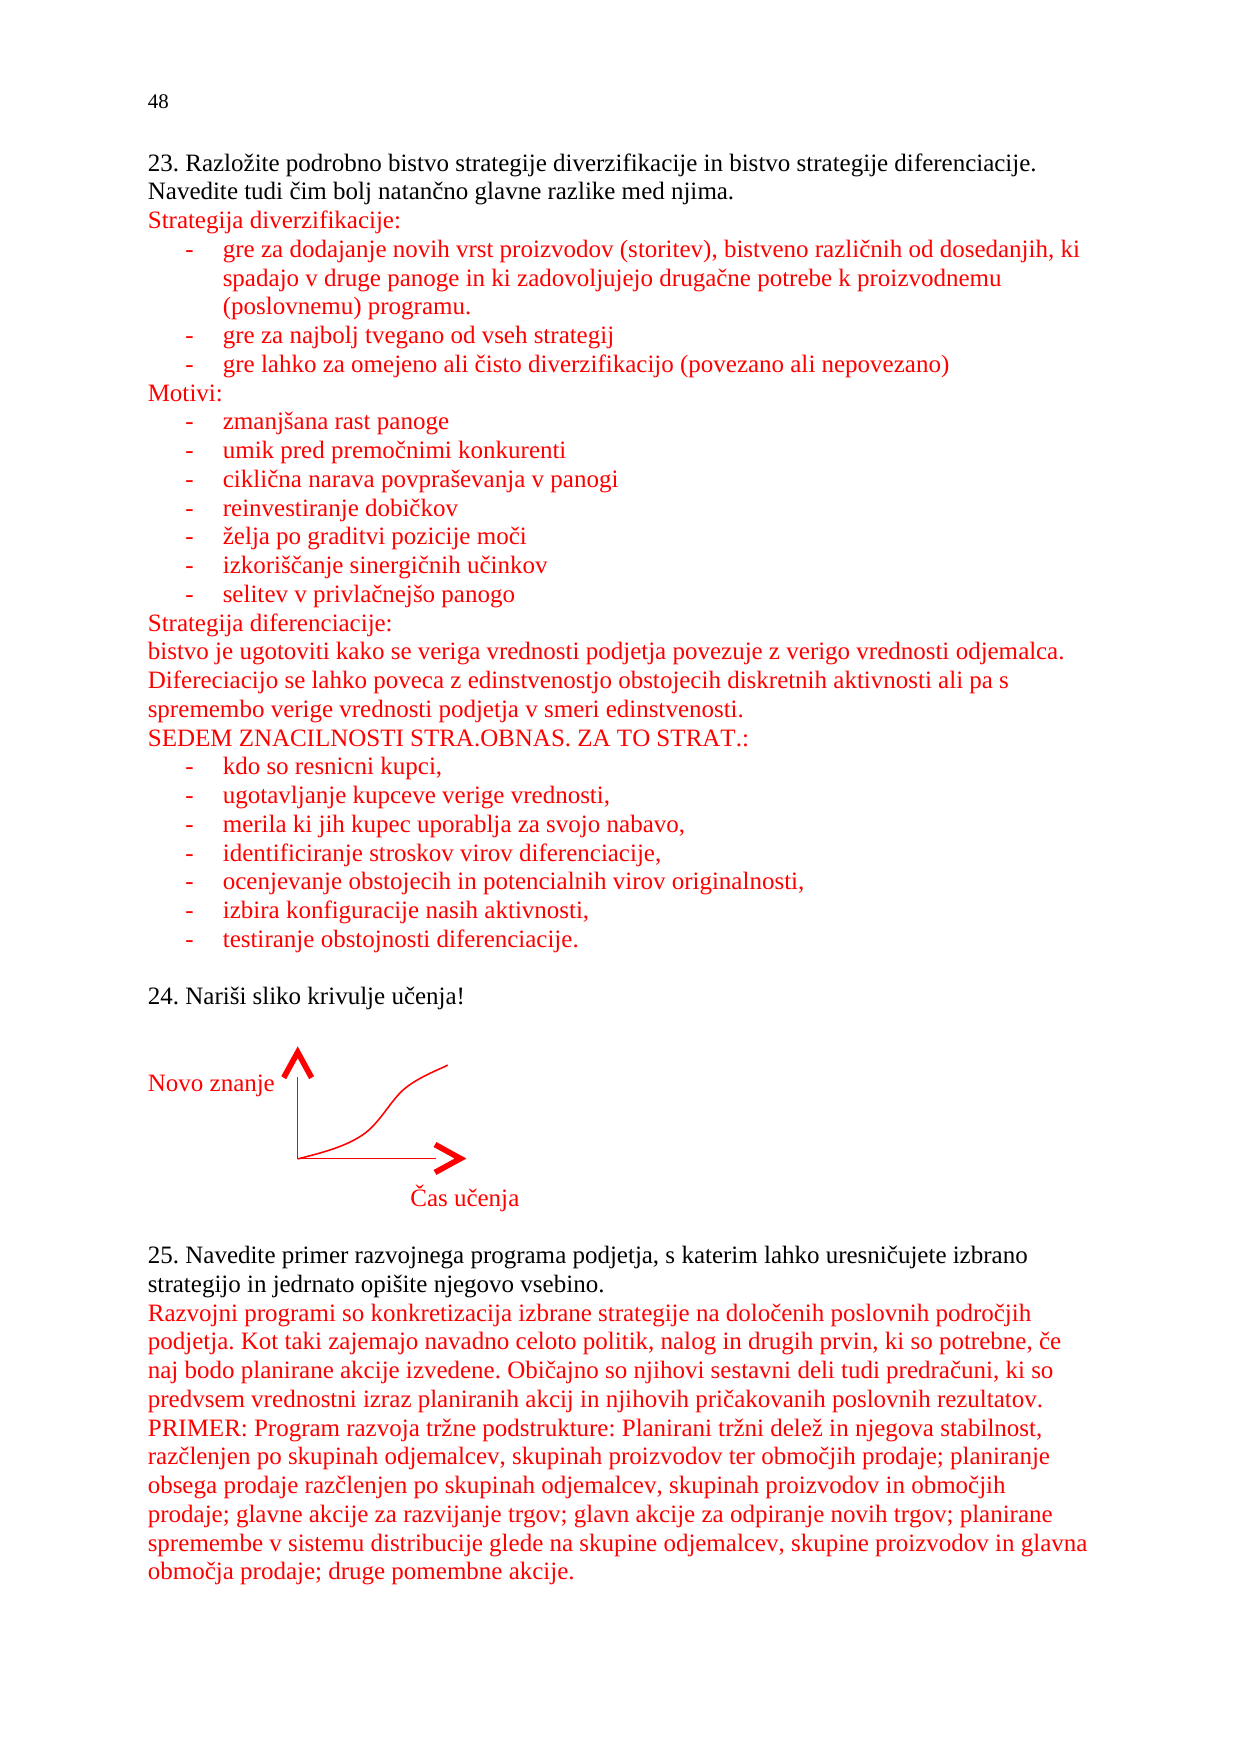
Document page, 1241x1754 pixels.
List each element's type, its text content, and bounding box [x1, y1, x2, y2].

list testiranje obstojnosti diferenciacije. [185, 924, 1093, 953]
text 23. Razložite podrobno bistvo strategije diverzifikacije in bistvo strategije diferenciacije. Navedite tudi čim bolj natančno glavne razlike med njima. [148, 148, 1093, 205]
text SEDEM ZNACILNOSTI STRA.OBNAS. ZA TO STRAT.: [148, 723, 1093, 751]
text Strategija diverzifikacije: [148, 205, 1093, 234]
list zmanjšana rast panoge [185, 406, 1093, 435]
list identificiranje stroskov virov diferenciacije, [185, 838, 1093, 866]
list selitev v privlačnejšo panogo [185, 579, 1093, 608]
list gre za najbolj tvegano od vseh strategij [185, 320, 1093, 349]
text Motivi: [148, 378, 1093, 406]
list kdo so resnicni kupci, [185, 751, 1093, 780]
list ugotavljanje kupceve verige vrednosti, [185, 780, 1093, 809]
list ciklična narava povpraševanja v panogi [185, 464, 1093, 493]
text [400, 1068, 1093, 1096]
text 25. Navedite primer razvojnega programa podjetja, s katerim lahko uresničujete izbrano strategijo in jedrnato opišite njegovo vsebino. [148, 1240, 1093, 1298]
list izkoriščanje sinergičnih učinkov [185, 550, 1093, 579]
text Novo znanje [148, 1068, 437, 1096]
list izbira konfiguracije nasih aktivnosti, [185, 895, 1093, 924]
text Strategija diferenciacije: [148, 608, 1093, 636]
text bistvo je ugotoviti kako se veriga vrednosti podjetja povezuje z verigo vrednosti odjemalca. Difereciacijo se lahko poveca z edinstvenostjo obstojecih diskretnih aktivnosti ali pa s spremembo verige vrednosti podjetja v smeri edinstvenosti. [148, 636, 1093, 723]
list gre za dodajanje novih vrst proizvodov (storitev), bistveno različnih od dosedanjih, ki spadajo v druge panoge in ki zadovoljujejo drugačne potrebe k proizvodnemu (poslovnemu) programu. [185, 234, 1093, 320]
list umik pred premočnimi konkurenti [185, 435, 1093, 464]
list gre lahko za omejeno ali čisto diverzifikacijo (povezano ali nepovezano) [185, 349, 1093, 378]
list ocenjevanje obstojecih in potencialnih virov originalnosti, [185, 866, 1093, 895]
text Čas učenja [148, 1183, 1093, 1211]
list reinvestiranje dobičkov [185, 493, 1093, 521]
text 24. Nariši sliko krivulje učenja! [148, 981, 1093, 1010]
list merila ki jih kupec uporablja za svojo nabavo, [185, 809, 1093, 838]
list želja po graditvi pozicije moči [185, 521, 1093, 550]
text Razvojni programi so konkretizacija izbrane strategije na določenih poslovnih področjih podjetja. Kot taki zajemajo navadno celoto politik, nalog in drugih prvin, ki so potrebne, če naj bodo planirane akcije izvedene. Običajno so njihovi sestavni deli tudi predračuni, ki so predvsem vrednostni izraz planiranih akcij in njihovih pričakovanih poslovnih rezultatov. PRIMER: Program razvoja tržne podstrukture: Planirani tržni delež in njegova stabilnost, razčlenjen po skupinah odjemalcev, skupinah proizvodov ter območjih prodaje; planiranje obsega prodaje razčlenjen po skupinah odjemalcev, skupinah proizvodov in območjih prodaje; glavne akcije za razvijanje trgov; glavn akcije za odpiranje novih trgov; planirane spremembe v sistemu distribucije glede na skupine odjemalcev, skupine proizvodov in glavna območja prodaje; druge pomembne akcije. [148, 1298, 1093, 1585]
